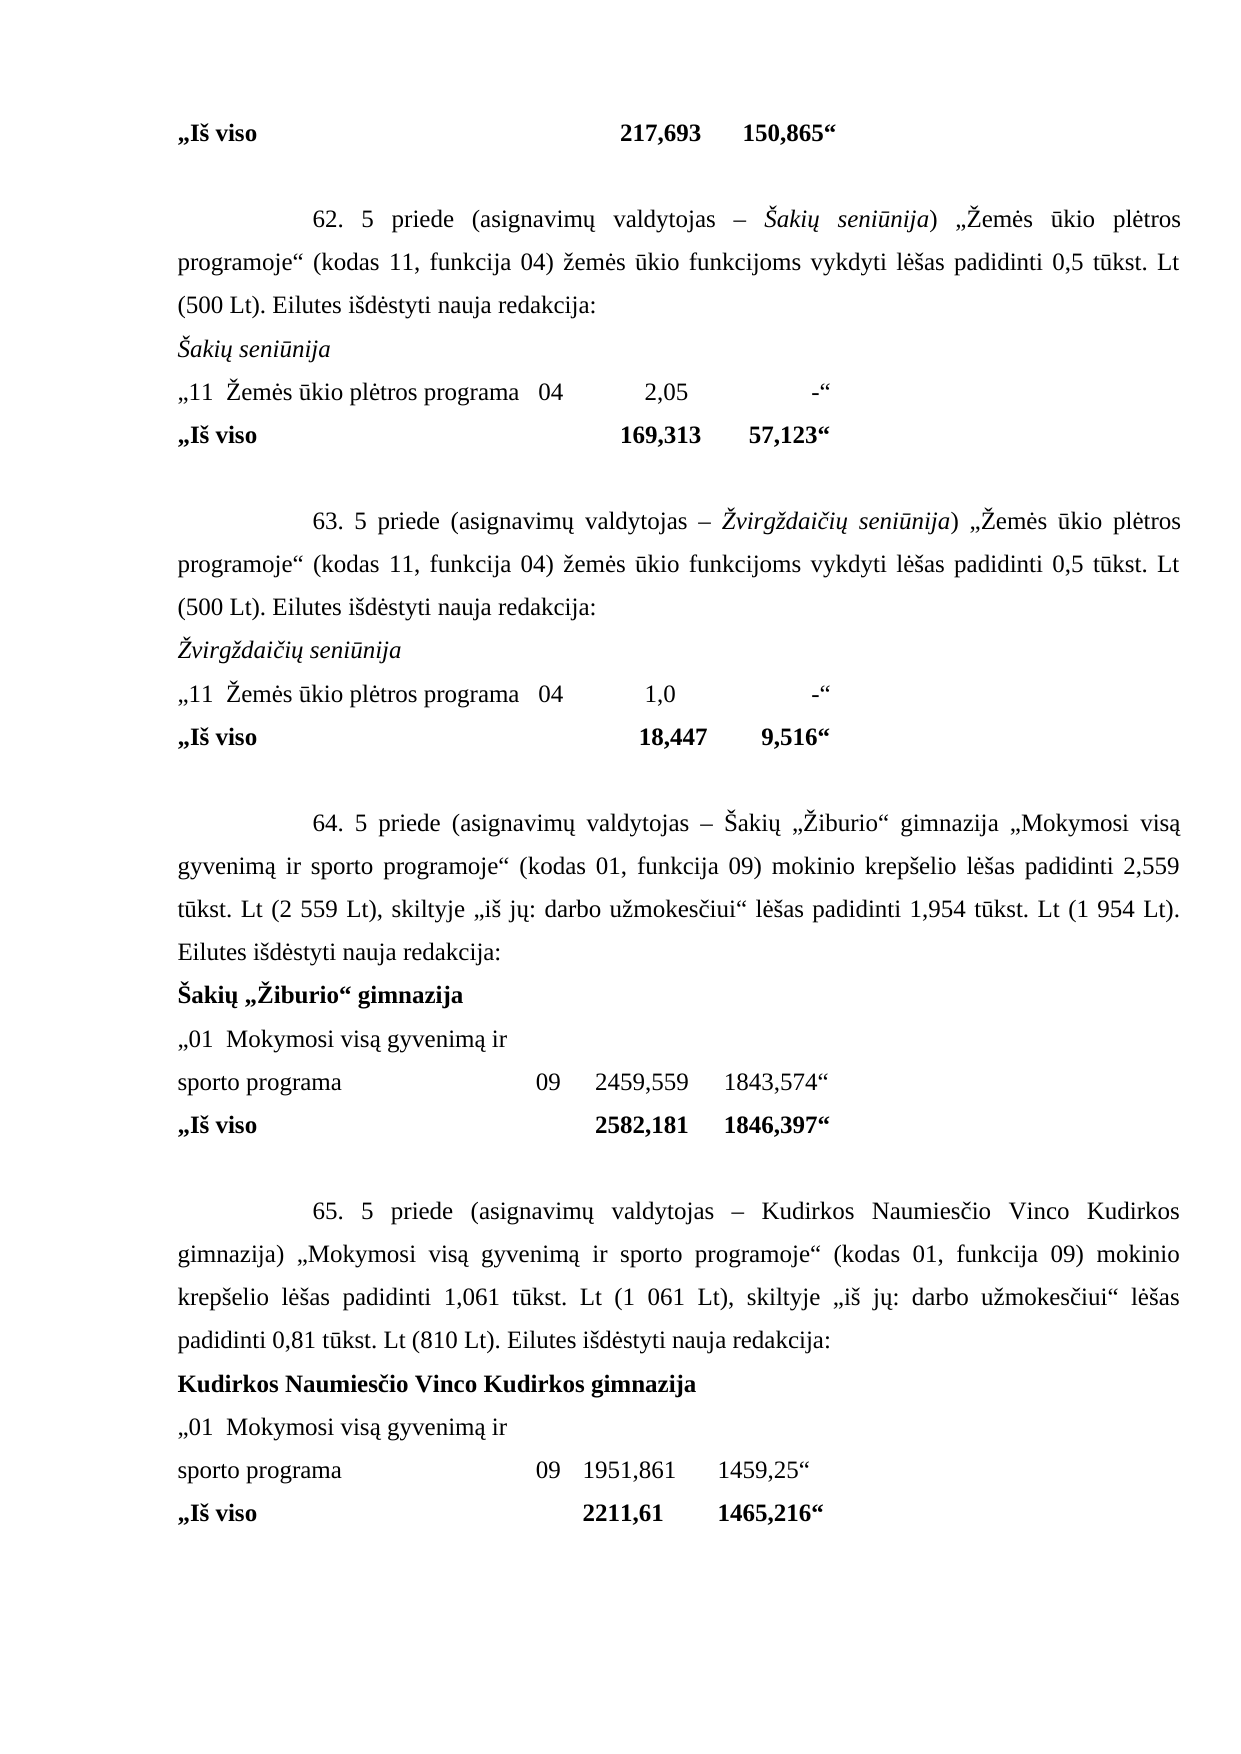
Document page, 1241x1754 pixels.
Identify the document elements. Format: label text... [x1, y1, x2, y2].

text Žvirgždaičių seniūnija [177, 636, 1181, 664]
text „11 Žemės ūkio plėtros programa 04 2,05 -“ [177, 377, 1181, 406]
text Šakių „Žiburio“ gimnazija [177, 981, 1181, 1009]
text 65. 5 priede (asignavimų valdytojas – Kudirkos Naumiesčio Vinco Kudirkos gimnazija) „Mokymosi visą gyvenimą ir sporto programoje“ (kodas 01, funkcija 09) mokinio krepšelio lėšas padidinti 1,061 tūkst. Lt (1 061 Lt), skiltyje „iš jų: darbo užmokesčiui“ lėšas padidinti 0,81 tūkst. Lt (810 Lt). Eilutes išdėstyti nauja redakcija: [177, 1196, 1181, 1354]
text „11 Žemės ūkio plėtros programa 04 1,0 -“ [177, 679, 1181, 707]
text „Iš viso 217,693 150,865“ [177, 118, 1181, 147]
text „01 Mokymosi visą gyvenimą ir [177, 1412, 1181, 1441]
text sporto programa 09 1951,861 1459,25“ [177, 1455, 1181, 1484]
text Šakių seniūnija [177, 334, 1181, 362]
text 64. 5 priede (asignavimų valdytojas – Šakių „Žiburio“ gimnazija „Mokymosi visą gyvenimą ir sporto programoje“ (kodas 01, funkcija 09) mokinio krepšelio lėšas padidinti 2,559 tūkst. Lt (2 559 Lt), skiltyje „iš jų: darbo užmokesčiui“ lėšas padidinti 1,954 tūkst. Lt (1 954 Lt). Eilutes išdėstyti nauja redakcija: [177, 808, 1181, 966]
text 62. 5 priede (asignavimų valdytojas – Šakių seniūnija) „Žemės ūkio plėtros programoje“ (kodas 11, funkcija 04) žemės ūkio funkcijoms vykdyti lėšas padidinti 0,5 tūkst. Lt (500 Lt). Eilutes išdėstyti nauja redakcija: [177, 204, 1181, 319]
text „Iš viso 169,313 57,123“ [177, 420, 1181, 449]
text „01 Mokymosi visą gyvenimą ir [177, 1024, 1181, 1052]
text Kudirkos Naumiesčio Vinco Kudirkos gimnazija [177, 1369, 1181, 1397]
text „Iš viso 2211,61 1465,216“ [177, 1498, 1181, 1527]
text 63. 5 priede (asignavimų valdytojas – Žvirgždaičių seniūnija) „Žemės ūkio plėtros programoje“ (kodas 11, funkcija 04) žemės ūkio funkcijoms vykdyti lėšas padidinti 0,5 tūkst. Lt (500 Lt). Eilutes išdėstyti nauja redakcija: [177, 506, 1181, 621]
text „Iš viso 18,447 9,516“ [177, 722, 1181, 751]
text sporto programa 09 2459,559 1843,574“ [177, 1067, 1181, 1096]
text „Iš viso 2582,181 1846,397“ [177, 1110, 1181, 1139]
